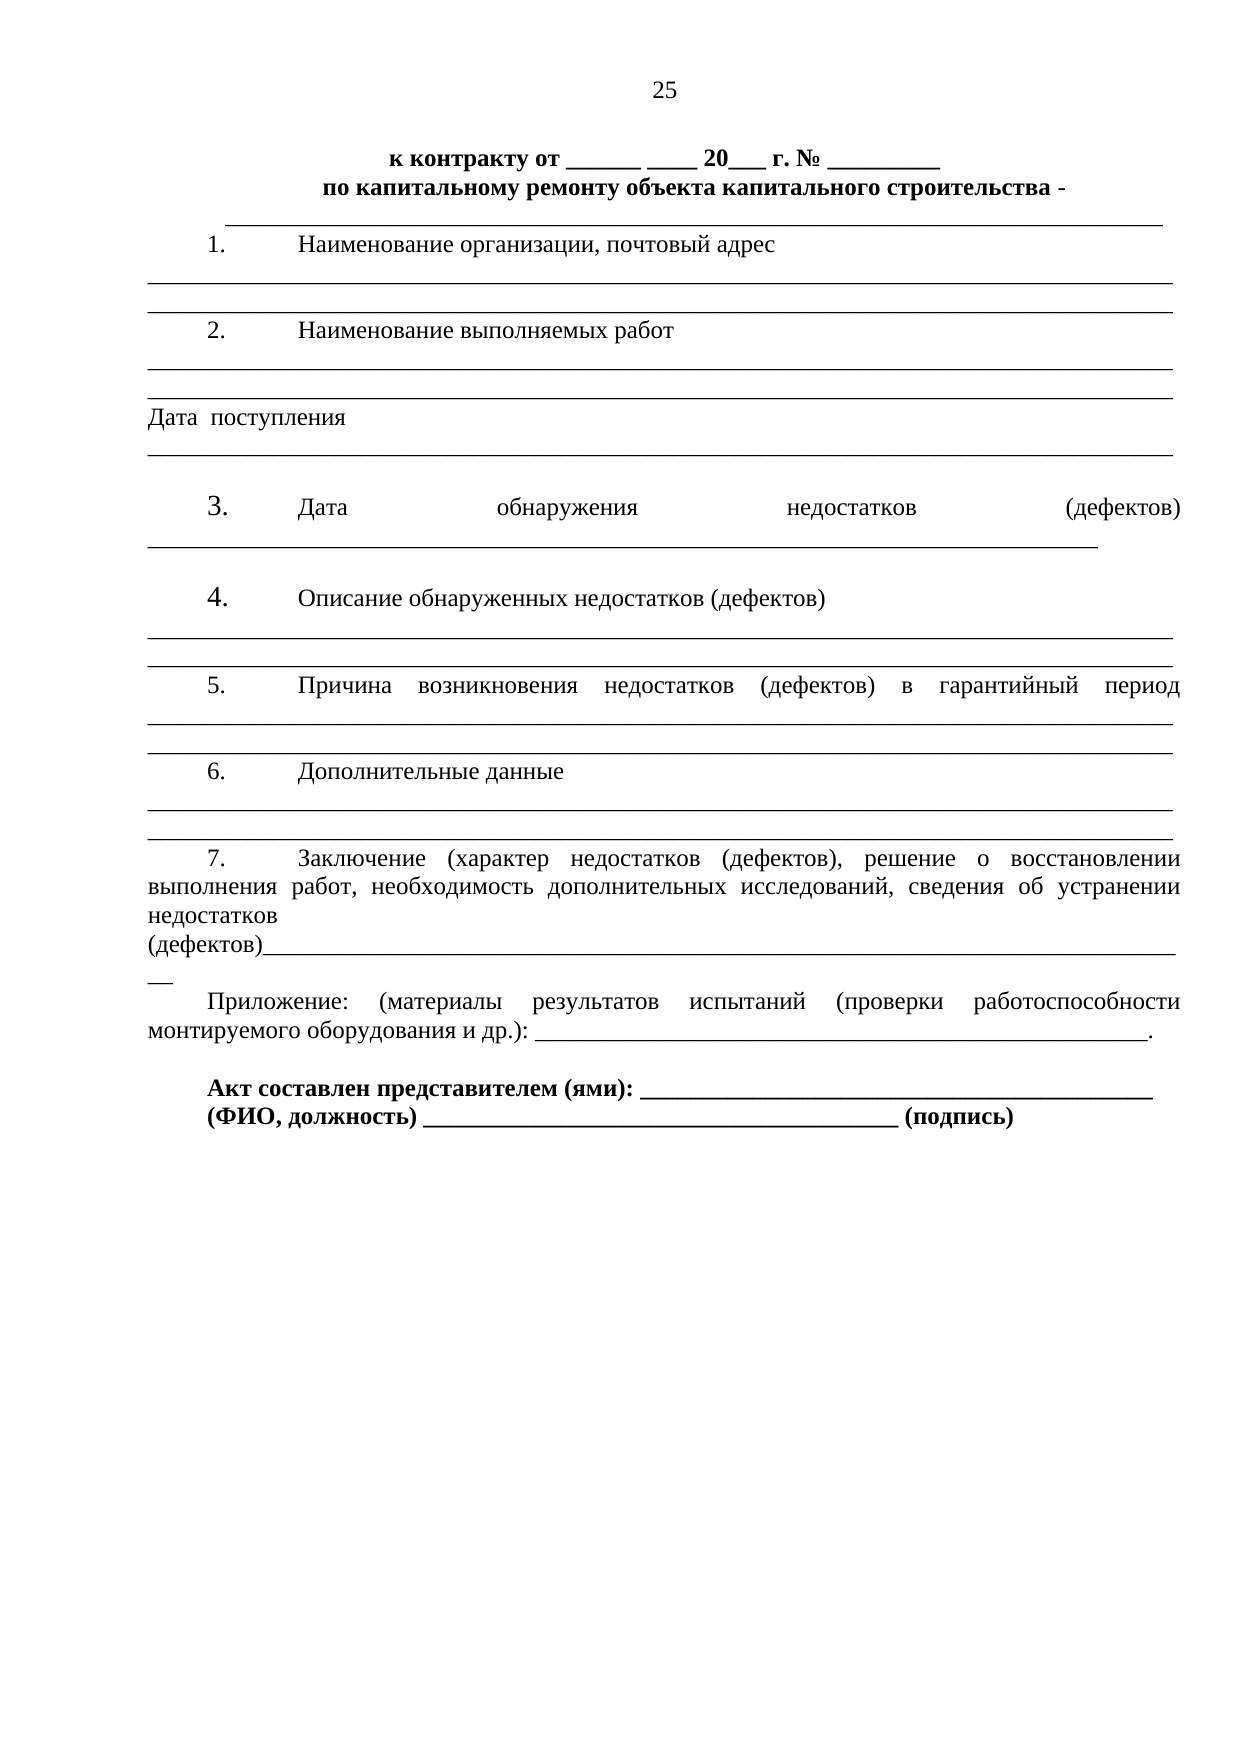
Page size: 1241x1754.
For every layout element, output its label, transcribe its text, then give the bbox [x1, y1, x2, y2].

text Приложение: (материалы результатов испытаний (проверки работоспособности монтируемого оборудования и др.): _________________________________________________. [148, 986, 1181, 1044]
text по капитальному ремонту объекта капитального строительства - ___________________________________________________________________________ [207, 172, 1181, 229]
list Причина возникновения недостатков (дефектов) в гарантийный период ____________________________________________________________________________________________________________________________________________________________________ [148, 670, 1181, 756]
text Акт составлен представителем (ями): _________________________________________ [148, 1073, 1181, 1101]
text к контракту от ______ ____ 20___ г. № _________ [148, 143, 1181, 172]
list Описание обнаруженных недостатков (дефектов) ____________________________________________________________________________________________________________________________________________________________________ [148, 579, 1181, 670]
list Дата обнаружения недостатков (дефектов) ____________________________________________________________________________ [148, 488, 1181, 550]
list Заключение (характер недостатков (дефектов), решение о восстановлении выполнения работ, необходимость дополнительных исследований, сведения об устранении недостатков (дефектов)___________________________________________________________________________ [148, 843, 1181, 986]
list Наименование выполняемых работ ____________________________________________________________________________________________________________________________________________________________________Дата поступления __________________________________________________________________________________ [148, 316, 1181, 459]
list Наименование организации, почтовый адрес ____________________________________________________________________________________________________________________________________________________________________ [148, 229, 1181, 316]
list Дополнительные данные ____________________________________________________________________________________________________________________________________________________________________ [148, 756, 1181, 843]
text (ФИО, должность) ______________________________________ (подпись) [148, 1101, 1181, 1130]
